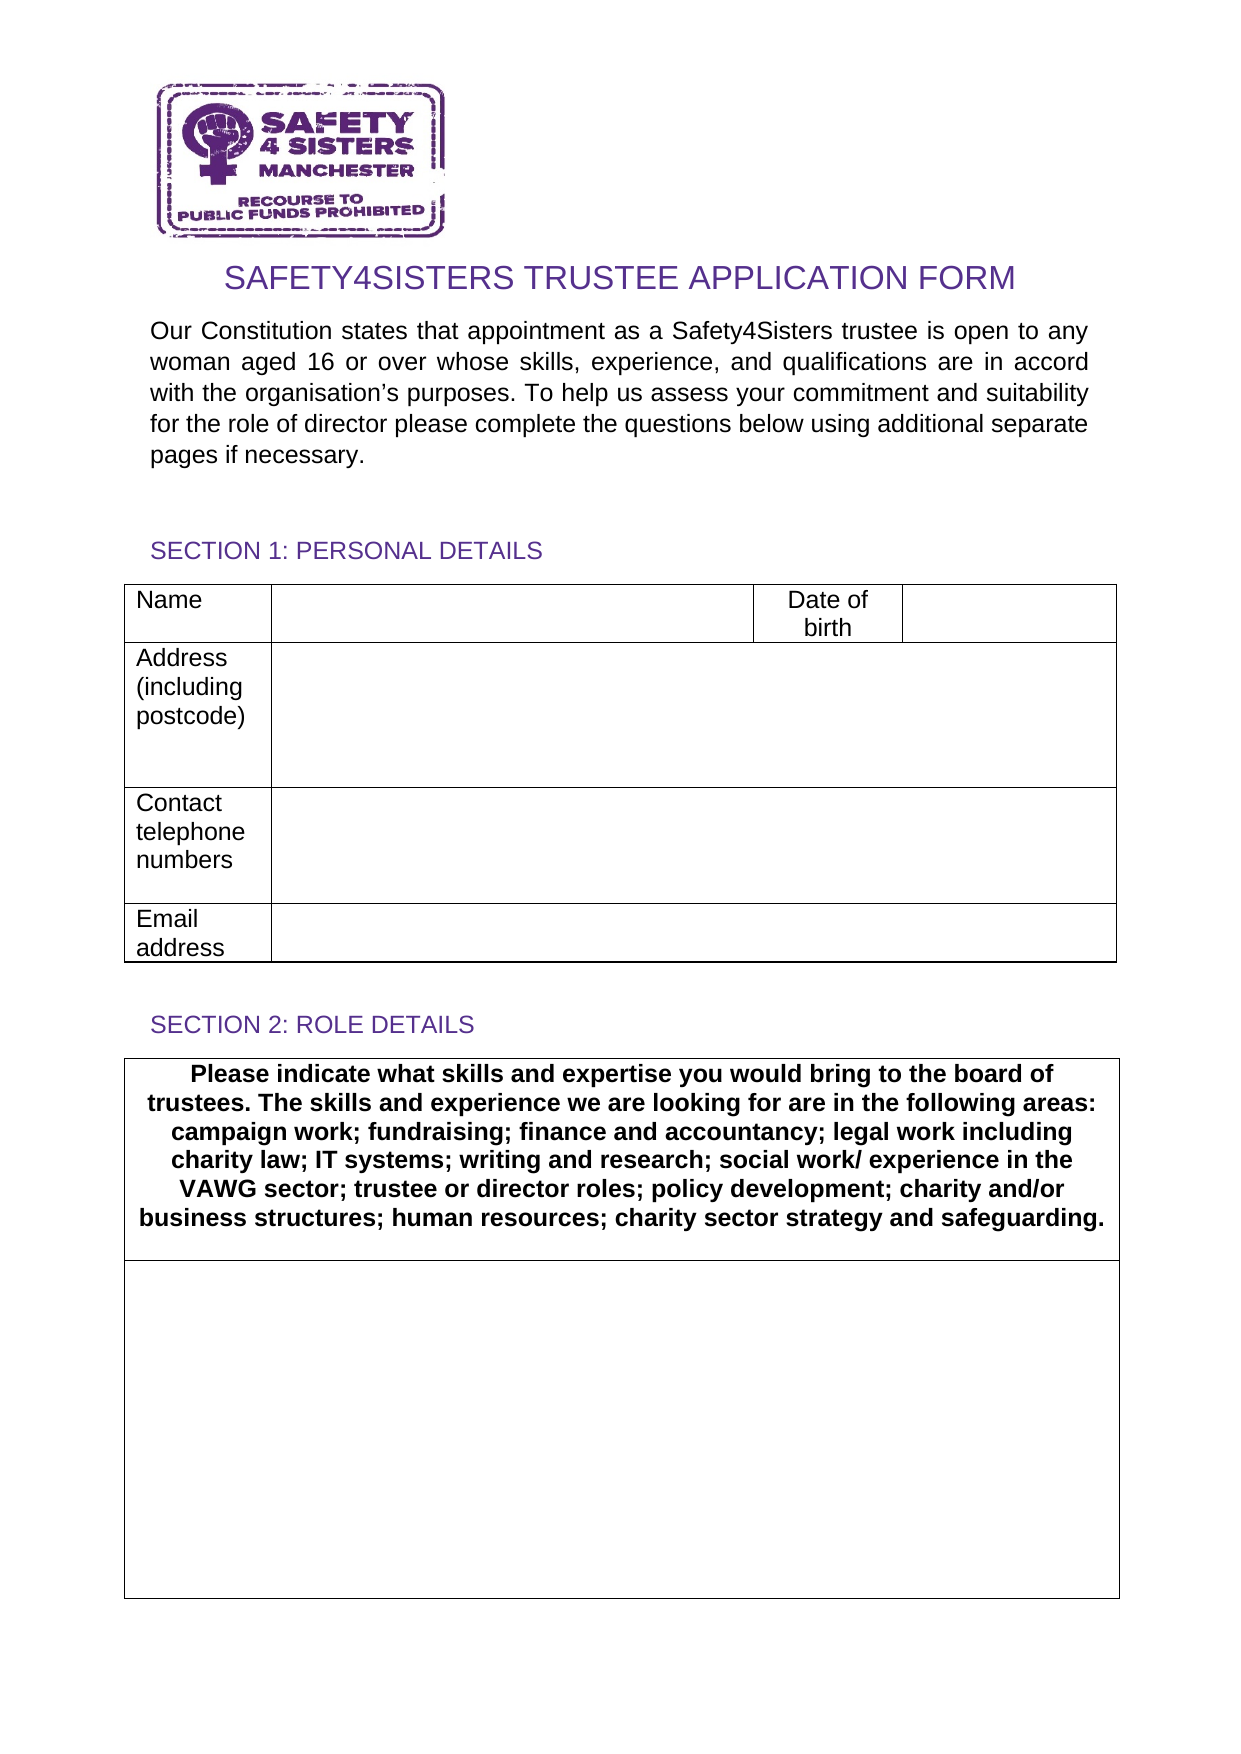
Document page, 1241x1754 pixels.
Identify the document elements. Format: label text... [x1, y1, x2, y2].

table_header Date of birth [754, 585, 902, 642]
table_header Name [125, 585, 271, 642]
table_cell Contact telephone numbers [125, 788, 271, 903]
table_cell Email address [125, 904, 271, 961]
text SECTION 2: ROLE DETAILS [150, 1010, 1090, 1039]
text SECTION 1: PERSONAL DETAILS [150, 536, 1090, 564]
table_cell [125, 1261, 1119, 1598]
table_header [272, 585, 753, 642]
table_cell [272, 788, 1116, 903]
picture [150, 73, 455, 257]
table_cell [272, 643, 1116, 787]
text SAFETY4SISTERS TRUSTEE APPLICATION FORM [150, 258, 1090, 297]
table_cell Address (including postcode) [125, 643, 271, 787]
table_header Please indicate what skills and expertise you would bring to the board of trustees. The skills and experience we are looking for are in the following areas: campaign work; fundraising; finance and accountancy; legal work including charity law; IT systems; writing and research; social work/ experience in the VAWG sector; trustee or director roles; policy development; charity and/or business structures; human resources; charity sector strategy and safeguarding. [125, 1059, 1119, 1260]
table_header [903, 585, 1116, 642]
text Our Constitution states that appointment as a Safety4Sisters trustee is open to any woman aged 16 or over whose skills, experience, and qualifications are in accord with the organisation’s purposes. To help us assess your commitment and suitability for the role of director please complete the questions below using additional separate pages if necessary. [150, 316, 1090, 469]
table_cell [272, 904, 1116, 961]
